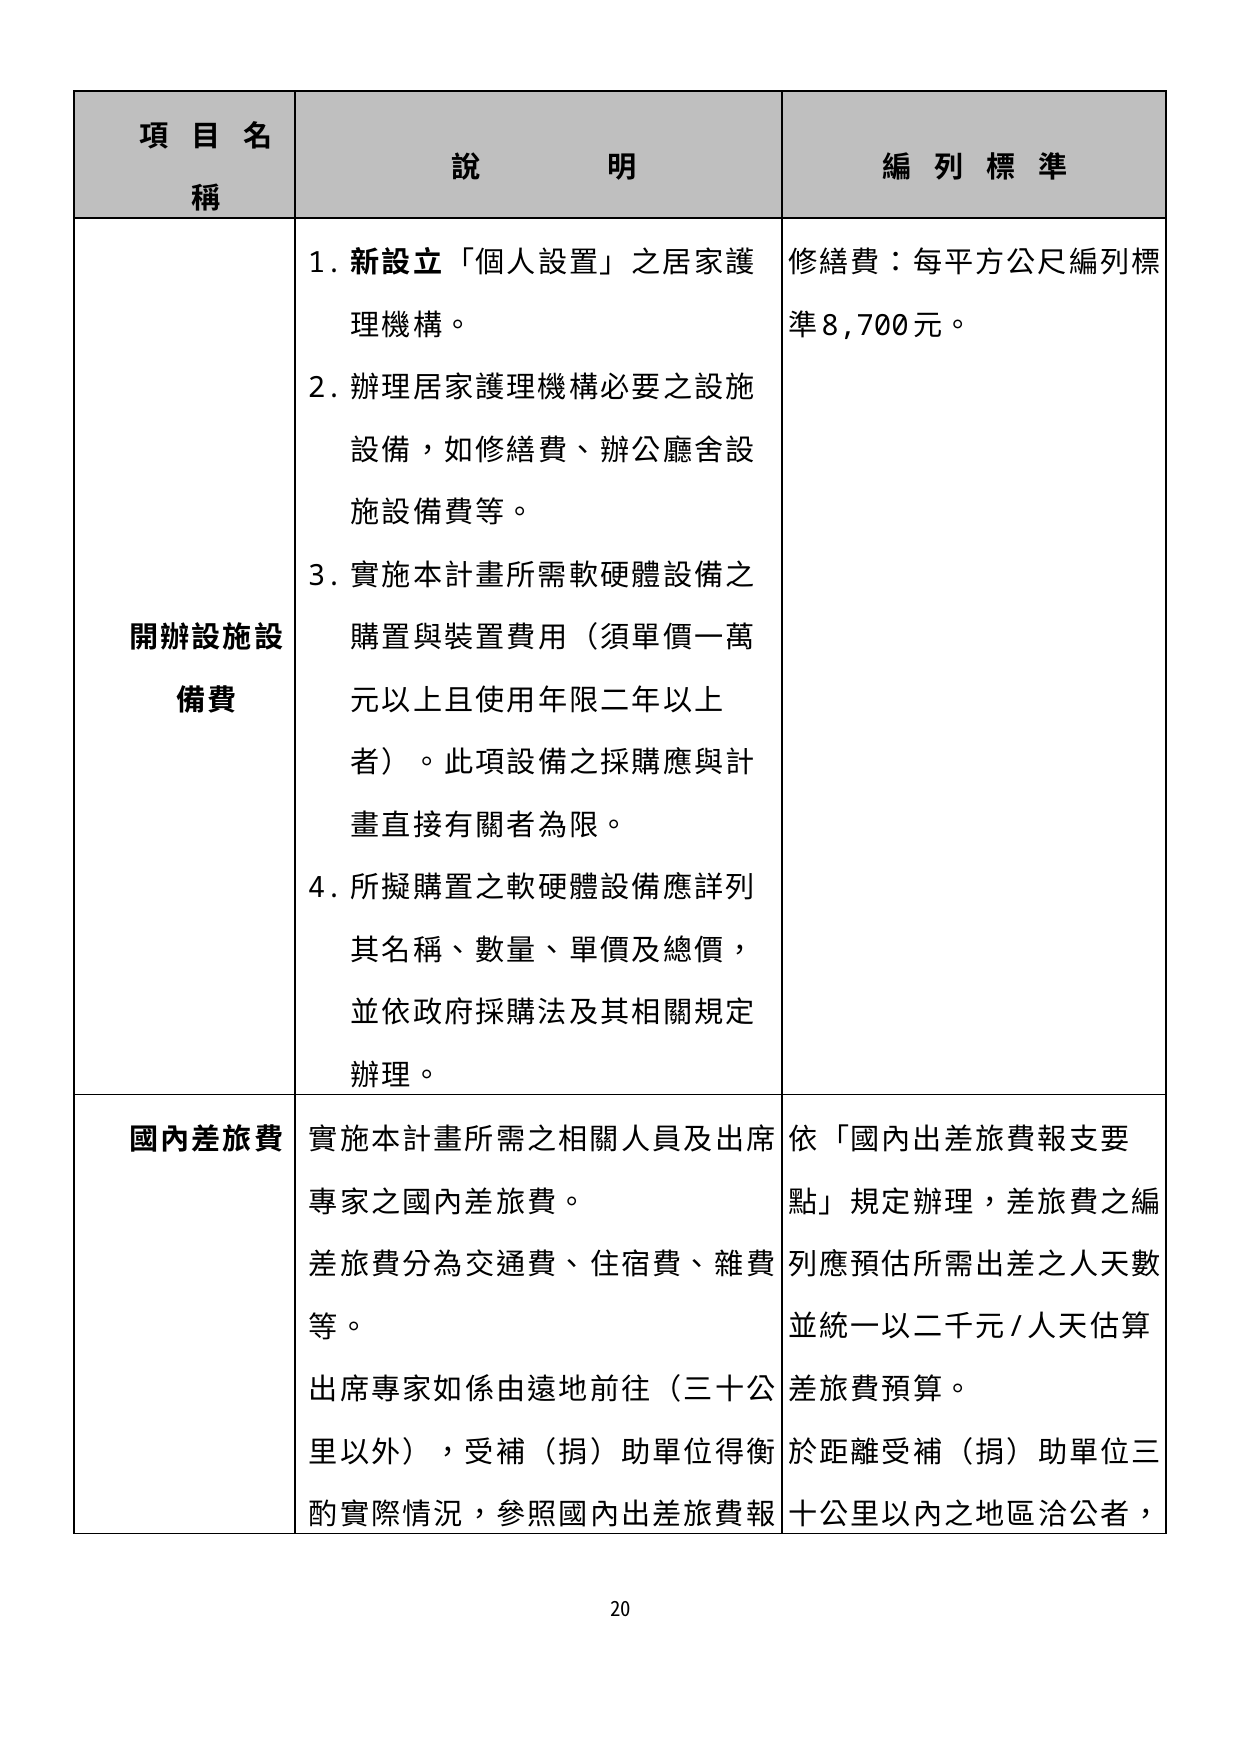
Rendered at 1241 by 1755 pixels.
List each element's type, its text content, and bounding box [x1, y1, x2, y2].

table_cell 國內差旅費 [75, 1095, 294, 1533]
table_header 項 目 名 稱 [75, 92, 294, 217]
table_cell 開辦設施設備費 [75, 219, 294, 1093]
table_cell 新設立「個人設置」之居家護理機構。 辦理居家護理機構必要之設施設備，如修繕費、辦公廳舍設施設備費等。 實施本計畫所需軟硬體設備之購置與裝置費用（須單價一萬元以上且使用年限二年以上者）。此項設備之採購應與計畫直接有關者為限。 所擬購置之軟硬體設備應詳列其名稱、數量、單價及總價，並依政府採購法及其相關規定辦理。 [296, 219, 781, 1093]
table_header 說 明 [296, 92, 781, 217]
table_header 編 列 標 準 [783, 92, 1165, 217]
table_cell 修繕費：每平方公尺編列標準8,700元。 [783, 219, 1165, 1093]
table_cell 實施本計畫所需之相關人員及出席專家之國內差旅費。 差旅費分為交通費、住宿費、雜費等。 出席專家如係由遠地前往（三十公里以外），受補（捐）助單位得衡酌實際情況，參照國內出差旅費報 [296, 1095, 781, 1533]
table_cell 依「國內出差旅費報支要點」規定辦理，差旅費之編列應預估所需出差之人天數並統一以二千元/人天估算差旅費預算。 於距離受補（捐）助單位三十公里以內之地區洽公者， [783, 1095, 1165, 1533]
